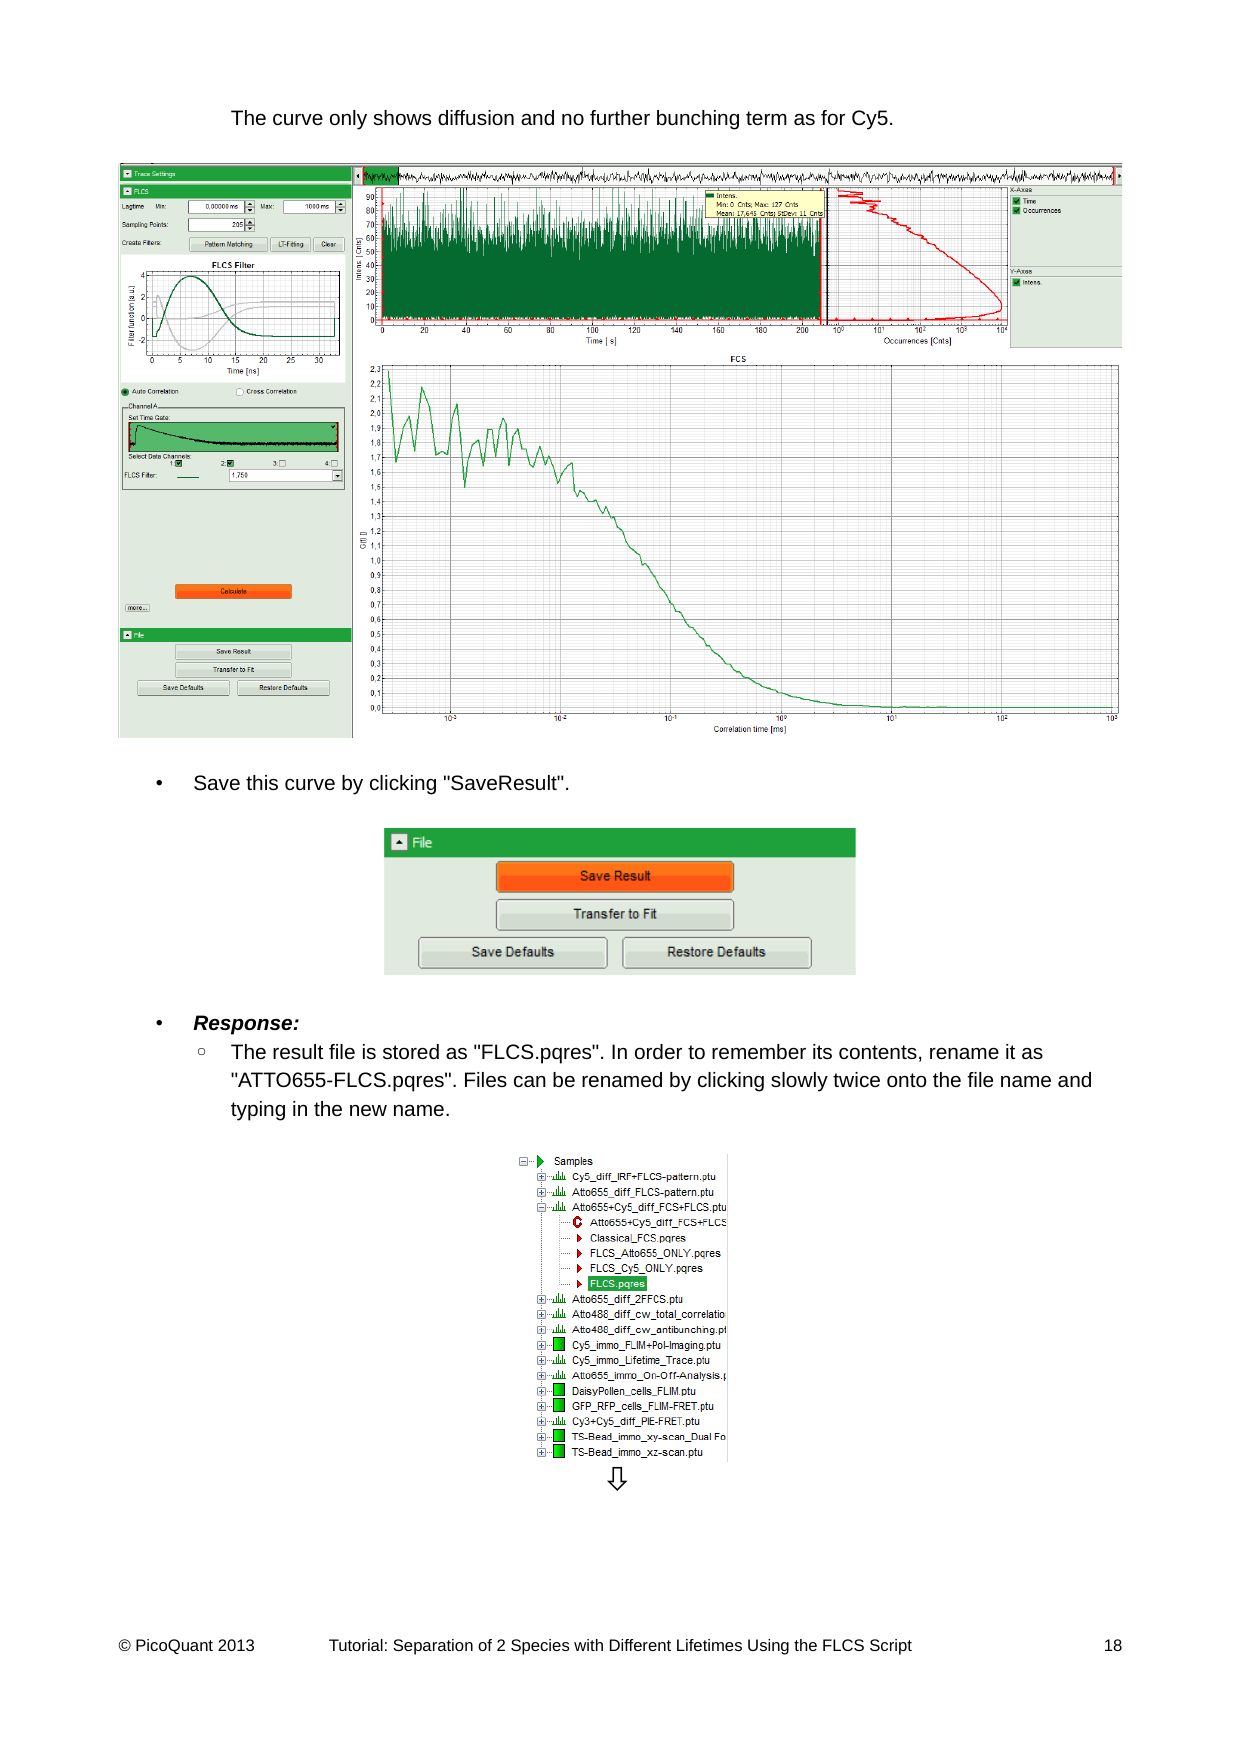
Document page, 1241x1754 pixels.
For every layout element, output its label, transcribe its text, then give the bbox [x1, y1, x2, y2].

picture [383, 828, 857, 975]
list Save this curve by clicking "SaveResult". [156, 771, 1122, 795]
picture [118, 163, 1123, 738]
list Response: [156, 1011, 1122, 1035]
list The result file is stored as "FLCS.pqres". In order to remember its contents, rename it as "ATTO655-FLCS.pqres". Files can be renamed by clicking slowly twice onto the file name and typing in the new name. [193, 1039, 1122, 1121]
text  [118, 1154, 1122, 1498]
list The curve only shows diffusion and no further bunching term as for Cy5. [193, 106, 1122, 130]
picture [512, 1154, 728, 1462]
